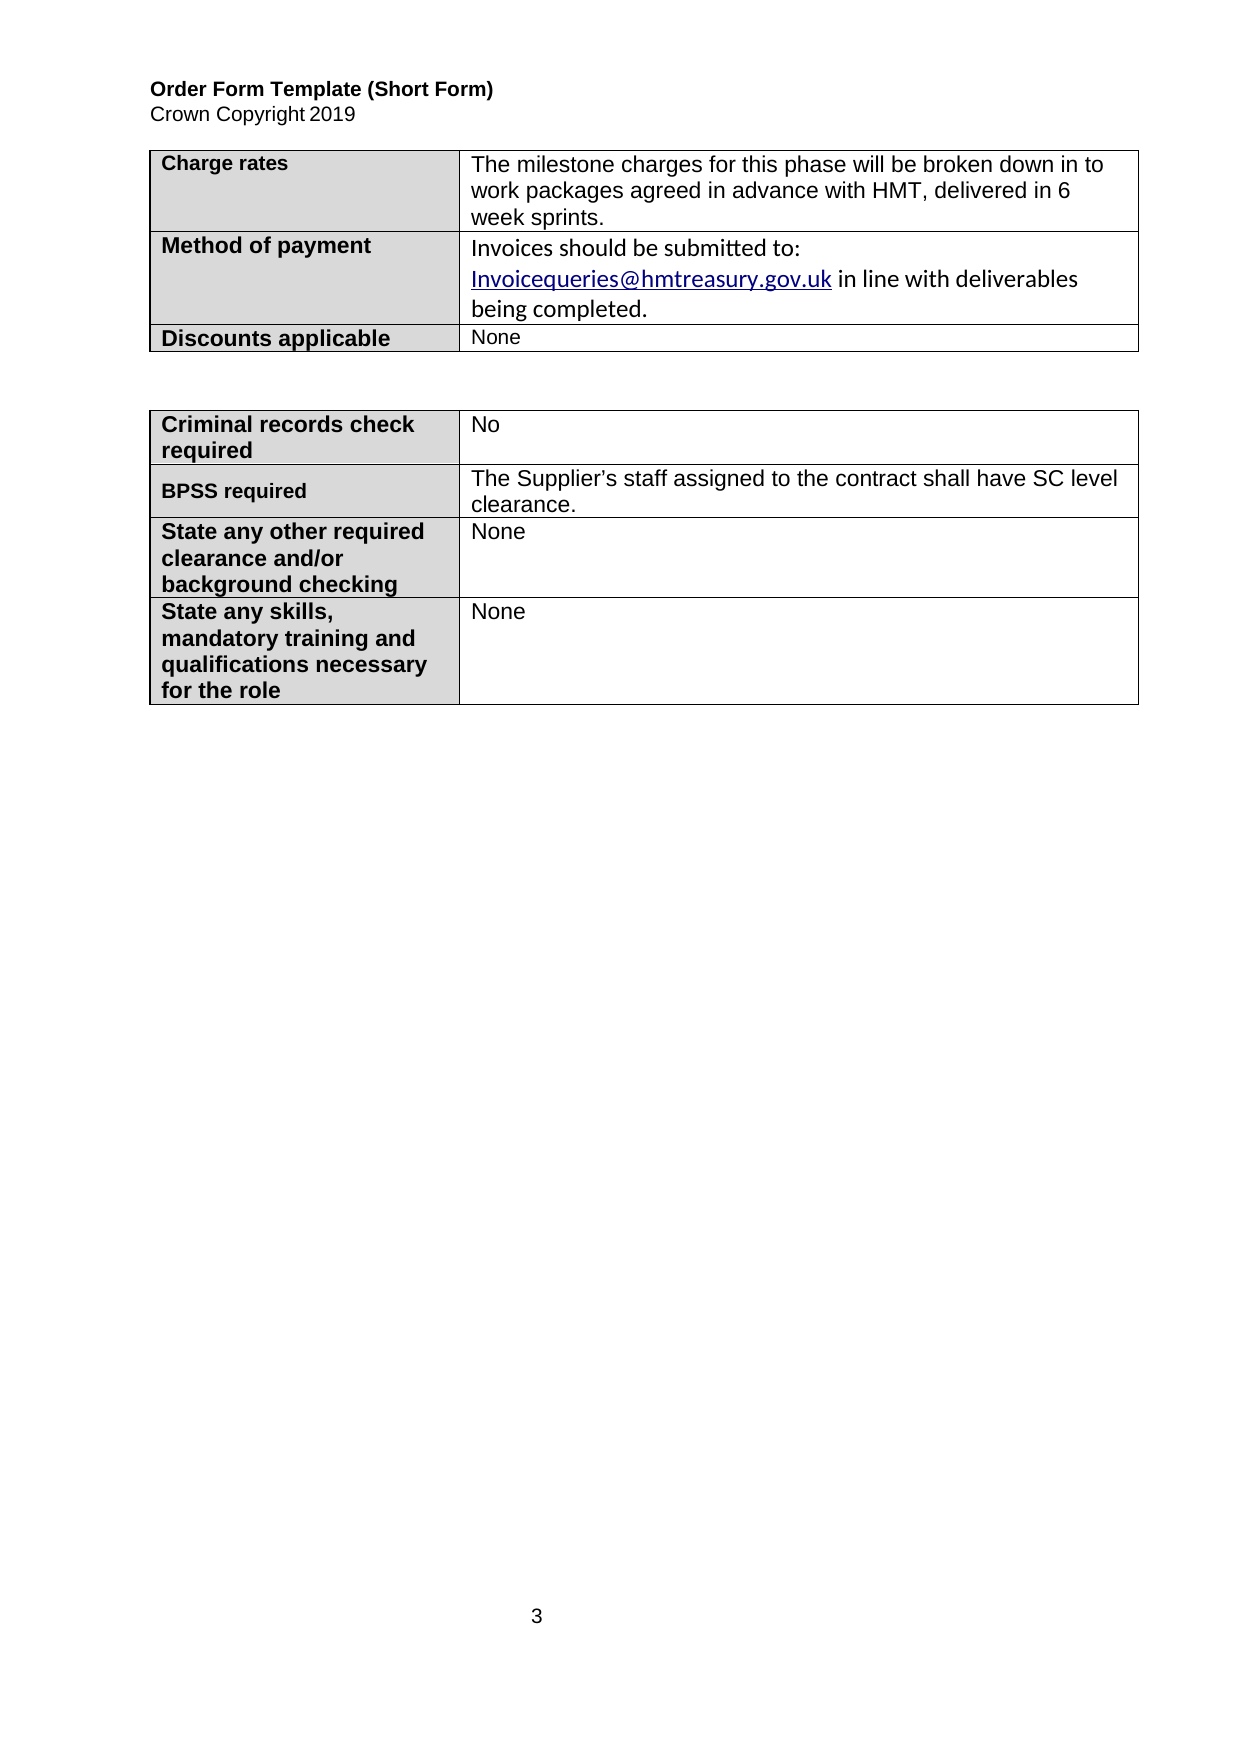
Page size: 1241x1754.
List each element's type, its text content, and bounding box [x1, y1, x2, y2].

table_cell Charge rates [151, 151, 459, 231]
table_cell Method of payment [151, 232, 459, 324]
table_header Criminal records check required [151, 411, 459, 463]
table_cell BPSS required [151, 465, 459, 517]
table_header No [460, 411, 1138, 463]
table_cell State any skills, mandatory training and qualifications necessary for the role [151, 598, 459, 704]
table_cell None [460, 325, 1138, 351]
table_cell None [460, 598, 1138, 704]
table_cell State any other required clearance and/or background checking [151, 518, 459, 597]
table_cell The Supplier’s staff assigned to the contract shall have SC level clearance. [460, 465, 1138, 517]
table_cell None [460, 518, 1138, 597]
table_cell Discounts applicable [151, 325, 459, 351]
table_cell Invoices should be submitted to: Invoicequeries@hmtreasury.gov.uk in line with deliverables being completed. [460, 232, 1138, 324]
table_cell The milestone charges for this phase will be broken down in to work packages agreed in advance with HMT, delivered in 6 week sprints. [460, 151, 1138, 231]
